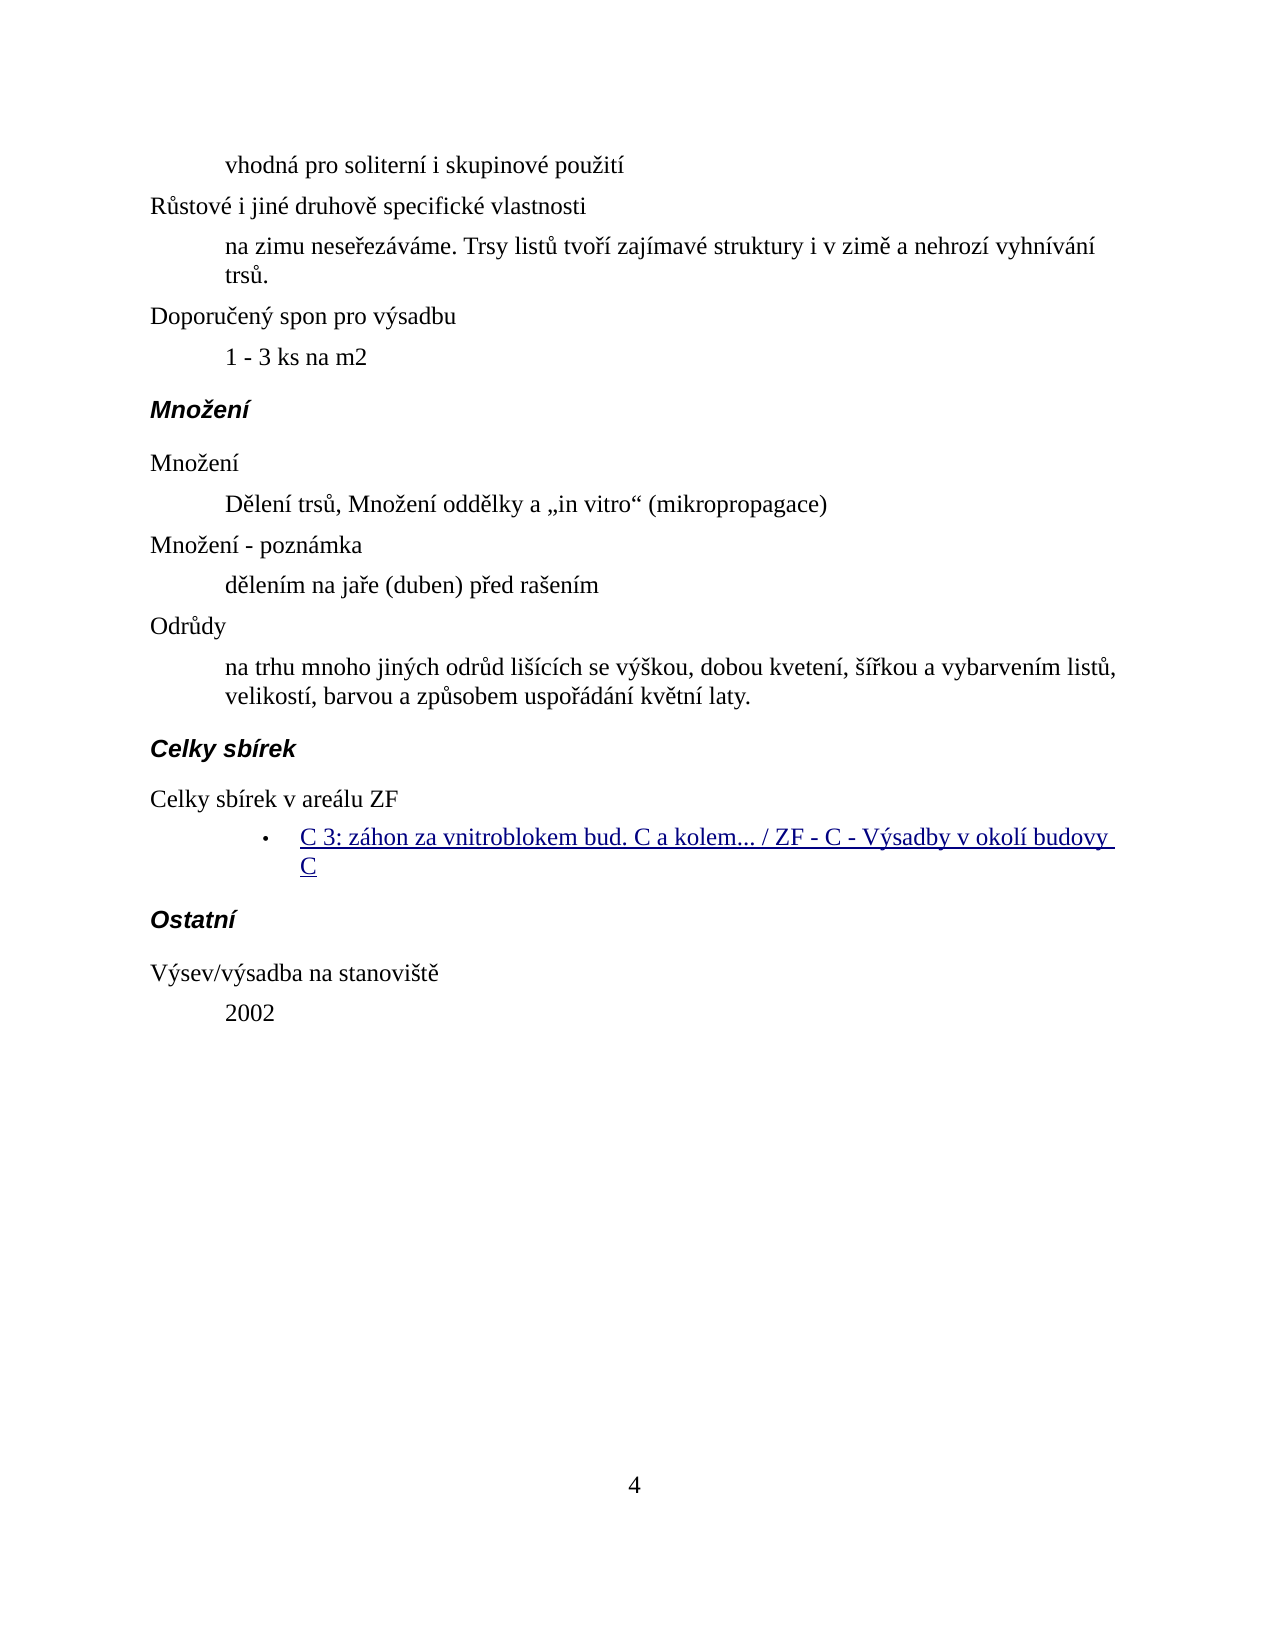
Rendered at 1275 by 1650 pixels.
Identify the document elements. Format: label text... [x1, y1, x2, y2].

text Množení [150, 448, 1125, 477]
text 2002 [225, 998, 1125, 1027]
subtitle Ostatní [150, 905, 1125, 933]
subtitle Množení [150, 395, 1125, 424]
text dělením na jaře (duben) před rašením [225, 571, 1125, 599]
text Doporučený spon pro výsadbu [150, 301, 1125, 330]
text Dělení trsů, Množení oddělky a „in vitro“ (mikropropagace) [225, 489, 1125, 518]
subtitle Celky sbírek [150, 734, 1125, 763]
list C 3: záhon za vnitroblokem bud. C a kolem... / ZF - C - Výsadby v okolí budovy C [262, 822, 1125, 880]
text Růstové i jiné druhově specifické vlastnosti [150, 191, 1125, 219]
text Celky sbírek v areálu ZF [150, 784, 1125, 813]
text 1 - 3 ks na m2 [225, 342, 1125, 370]
text vhodná pro soliterní i skupinové použití [225, 150, 1125, 179]
text na trhu mnoho jiných odrůd lišících se výškou, dobou kvetení, šířkou a vybarvením listů, velikostí, barvou a způsobem uspořádání květní laty. [225, 652, 1125, 709]
text na zimu neseřezáváme. Trsy listů tvoří zajímavé struktury i v zimě a nehrozí vyhnívání trsů. [225, 231, 1125, 289]
text Výsev/výsadba na stanoviště [150, 958, 1125, 987]
text Množení - poznámka [150, 530, 1125, 559]
text Odrůdy [150, 611, 1125, 640]
